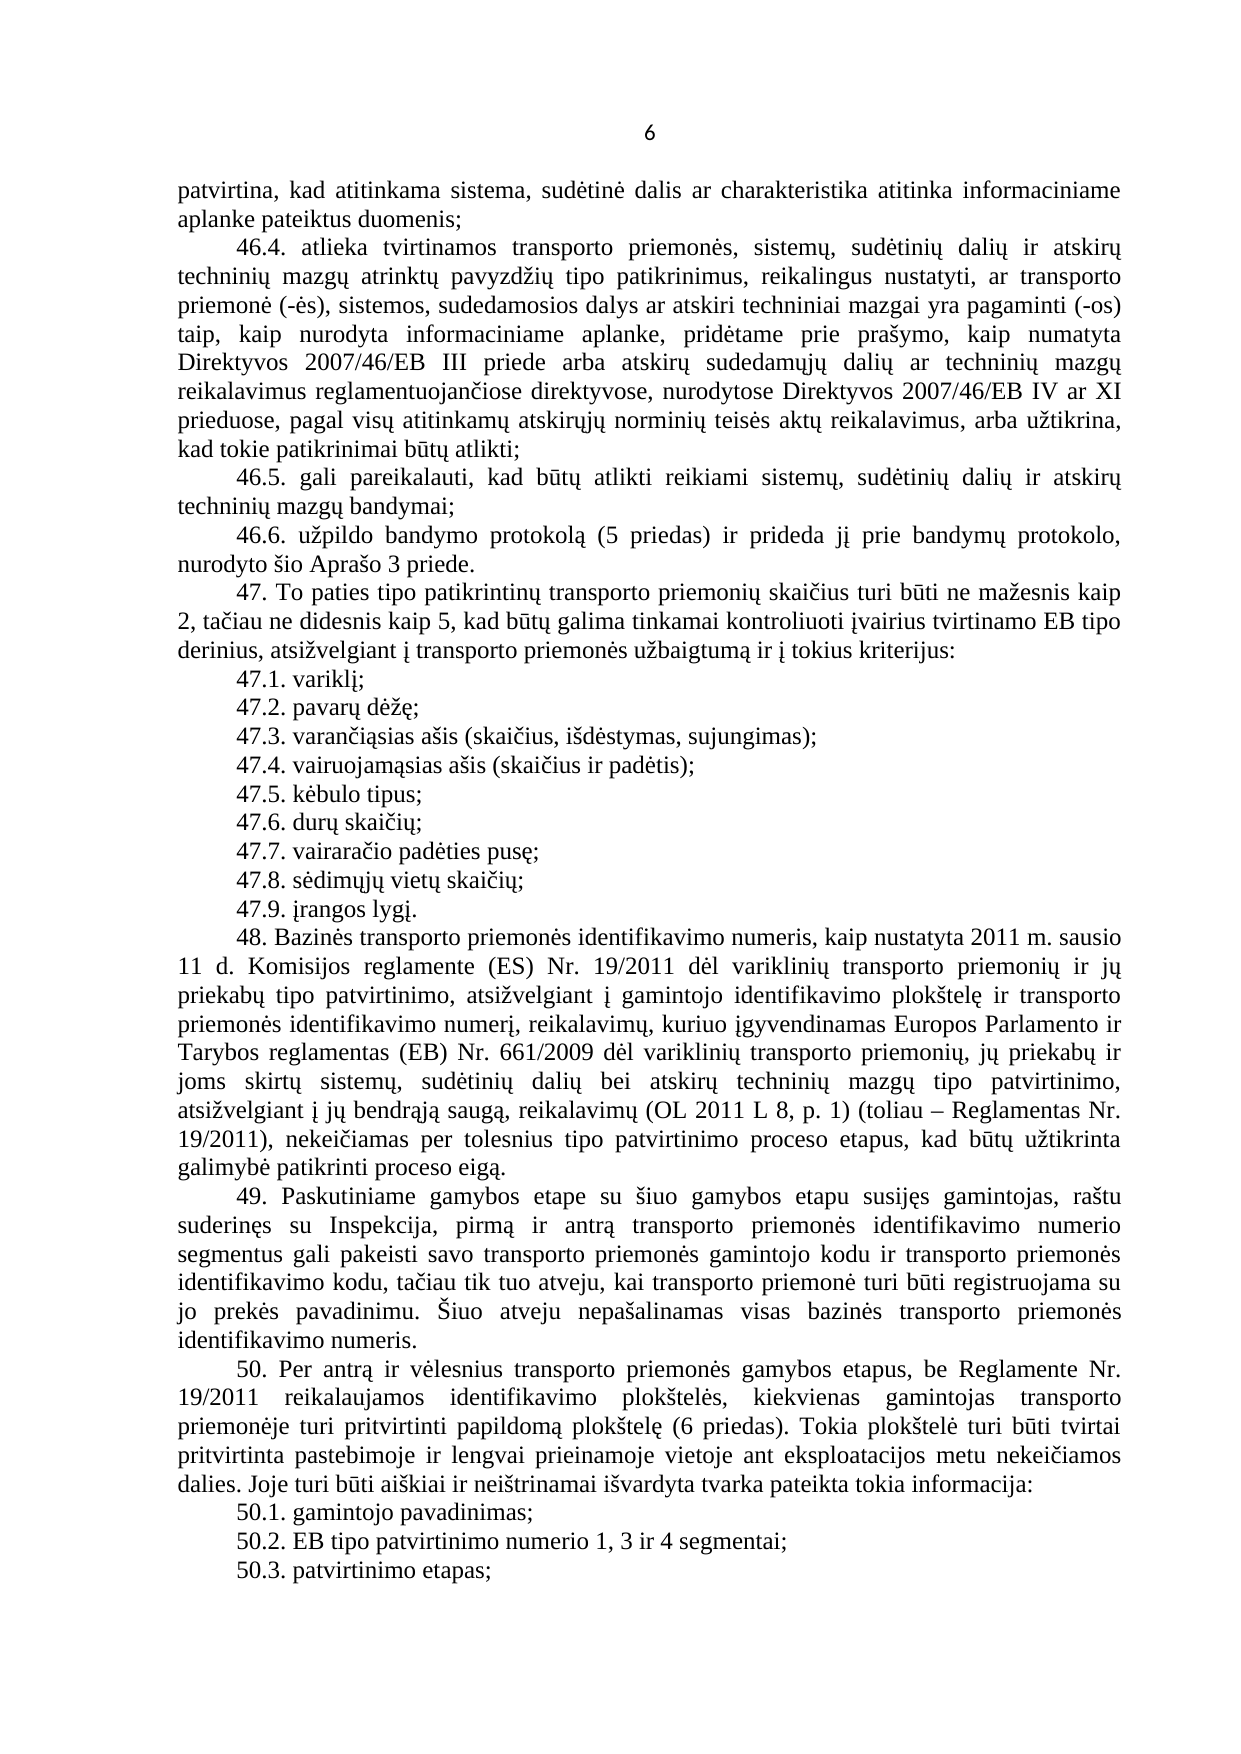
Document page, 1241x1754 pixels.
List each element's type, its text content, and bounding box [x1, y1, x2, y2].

text 50.3. patvirtinimo etapas; [177, 1555, 1122, 1584]
text 47.2. pavarų dėžę; [177, 692, 1122, 721]
text 47.5. kėbulo tipus; [177, 779, 1122, 807]
text 47.7. vairaračio padėties pusę; [177, 836, 1122, 865]
text 48. Bazinės transporto priemonės identifikavimo numeris, kaip nustatyta 2011 m. sausio 11 d. Komisijos reglamente (ES) Nr. 19/2011 dėl variklinių transporto priemonių ir jų priekabų tipo patvirtinimo, atsižvelgiant į gamintojo identifikavimo plokštelę ir transporto priemonės identifikavimo numerį, reikalavimų, kuriuo įgyvendinamas Europos Parlamento ir Tarybos reglamentas (EB) Nr. 661/2009 dėl variklinių transporto priemonių, jų priekabų ir joms skirtų sistemų, sudėtinių dalių bei atskirų techninių mazgų tipo patvirtinimo, atsižvelgiant į jų bendrąją saugą, reikalavimų (OL 2011 L 8, p. 1) (toliau – Reglamentas Nr. 19/2011), nekeičiamas per tolesnius tipo patvirtinimo proceso etapus, kad būtų užtikrinta galimybė patikrinti proceso eigą. [177, 922, 1122, 1181]
text 47.3. varančiąsias ašis (skaičius, išdėstymas, sujungimas); [177, 721, 1122, 750]
text 50.2. EB tipo patvirtinimo numerio 1, 3 ir 4 segmentai; [177, 1526, 1122, 1555]
text 47.8. sėdimųjų vietų skaičių; [177, 865, 1122, 894]
text 46.5. gali pareikalauti, kad būtų atlikti reikiami sistemų, sudėtinių dalių ir atskirų techninių mazgų bandymai; [177, 462, 1122, 520]
text patvirtina, kad atitinkama sistema, sudėtinė dalis ar charakteristika atitinka informaciniame aplanke pateiktus duomenis; [177, 175, 1122, 232]
text 47.1. variklį; [177, 664, 1122, 692]
text 47.9. įrangos lygį. [177, 894, 1122, 922]
text 46.4. atlieka tvirtinamos transporto priemonės, sistemų, sudėtinių dalių ir atskirų techninių mazgų atrinktų pavyzdžių tipo patikrinimus, reikalingus nustatyti, ar transporto priemonė (-ės), sistemos, sudedamosios dalys ar atskiri techniniai mazgai yra pagaminti (-os) taip, kaip nurodyta informaciniame aplanke, pridėtame prie prašymo, kaip numatyta Direktyvos 2007/46/EB III priede arba atskirų sudedamųjų dalių ar techninių mazgų reikalavimus reglamentuojančiose direktyvose, nurodytose Direktyvos 2007/46/EB IV ar XI prieduose, pagal visų atitinkamų atskirųjų norminių teisės aktų reikalavimus, arba užtikrina, kad tokie patikrinimai būtų atlikti; [177, 232, 1122, 462]
text 50.1. gamintojo pavadinimas; [177, 1497, 1122, 1526]
text 47.4. vairuojamąsias ašis (skaičius ir padėtis); [177, 750, 1122, 779]
text 47.6. durų skaičių; [177, 807, 1122, 836]
text 47. To paties tipo patikrintinų transporto priemonių skaičius turi būti ne mažesnis kaip 2, tačiau ne didesnis kaip 5, kad būtų galima tinkamai kontroliuoti įvairius tvirtinamo EB tipo derinius, atsižvelgiant į transporto priemonės užbaigtumą ir į tokius kriterijus: [177, 577, 1122, 664]
text 50. Per antrą ir vėlesnius transporto priemonės gamybos etapus, be Reglamente Nr. 19/2011 reikalaujamos identifikavimo plokštelės, kiekvienas gamintojas transporto priemonėje turi pritvirtinti papildomą plokštelę (6 priedas). Tokia plokštelė turi būti tvirtai pritvirtinta pastebimoje ir lengvai prieinamoje vietoje ant eksploatacijos metu nekeičiamos dalies. Joje turi būti aiškiai ir neištrinamai išvardyta tvarka pateikta tokia informacija: [177, 1354, 1122, 1497]
text 49. Paskutiniame gamybos etape su šiuo gamybos etapu susijęs gamintojas, raštu suderinęs su Inspekcija, pirmą ir antrą transporto priemonės identifikavimo numerio segmentus gali pakeisti savo transporto priemonės gamintojo kodu ir transporto priemonės identifikavimo kodu, tačiau tik tuo atveju, kai transporto priemonė turi būti registruojama su jo prekės pavadinimu. Šiuo atveju nepašalinamas visas bazinės transporto priemonės identifikavimo numeris. [177, 1181, 1122, 1354]
text 46.6. užpildo bandymo protokolą (5 priedas) ir prideda jį prie bandymų protokolo, nurodyto šio Aprašo 3 priede. [177, 520, 1122, 577]
